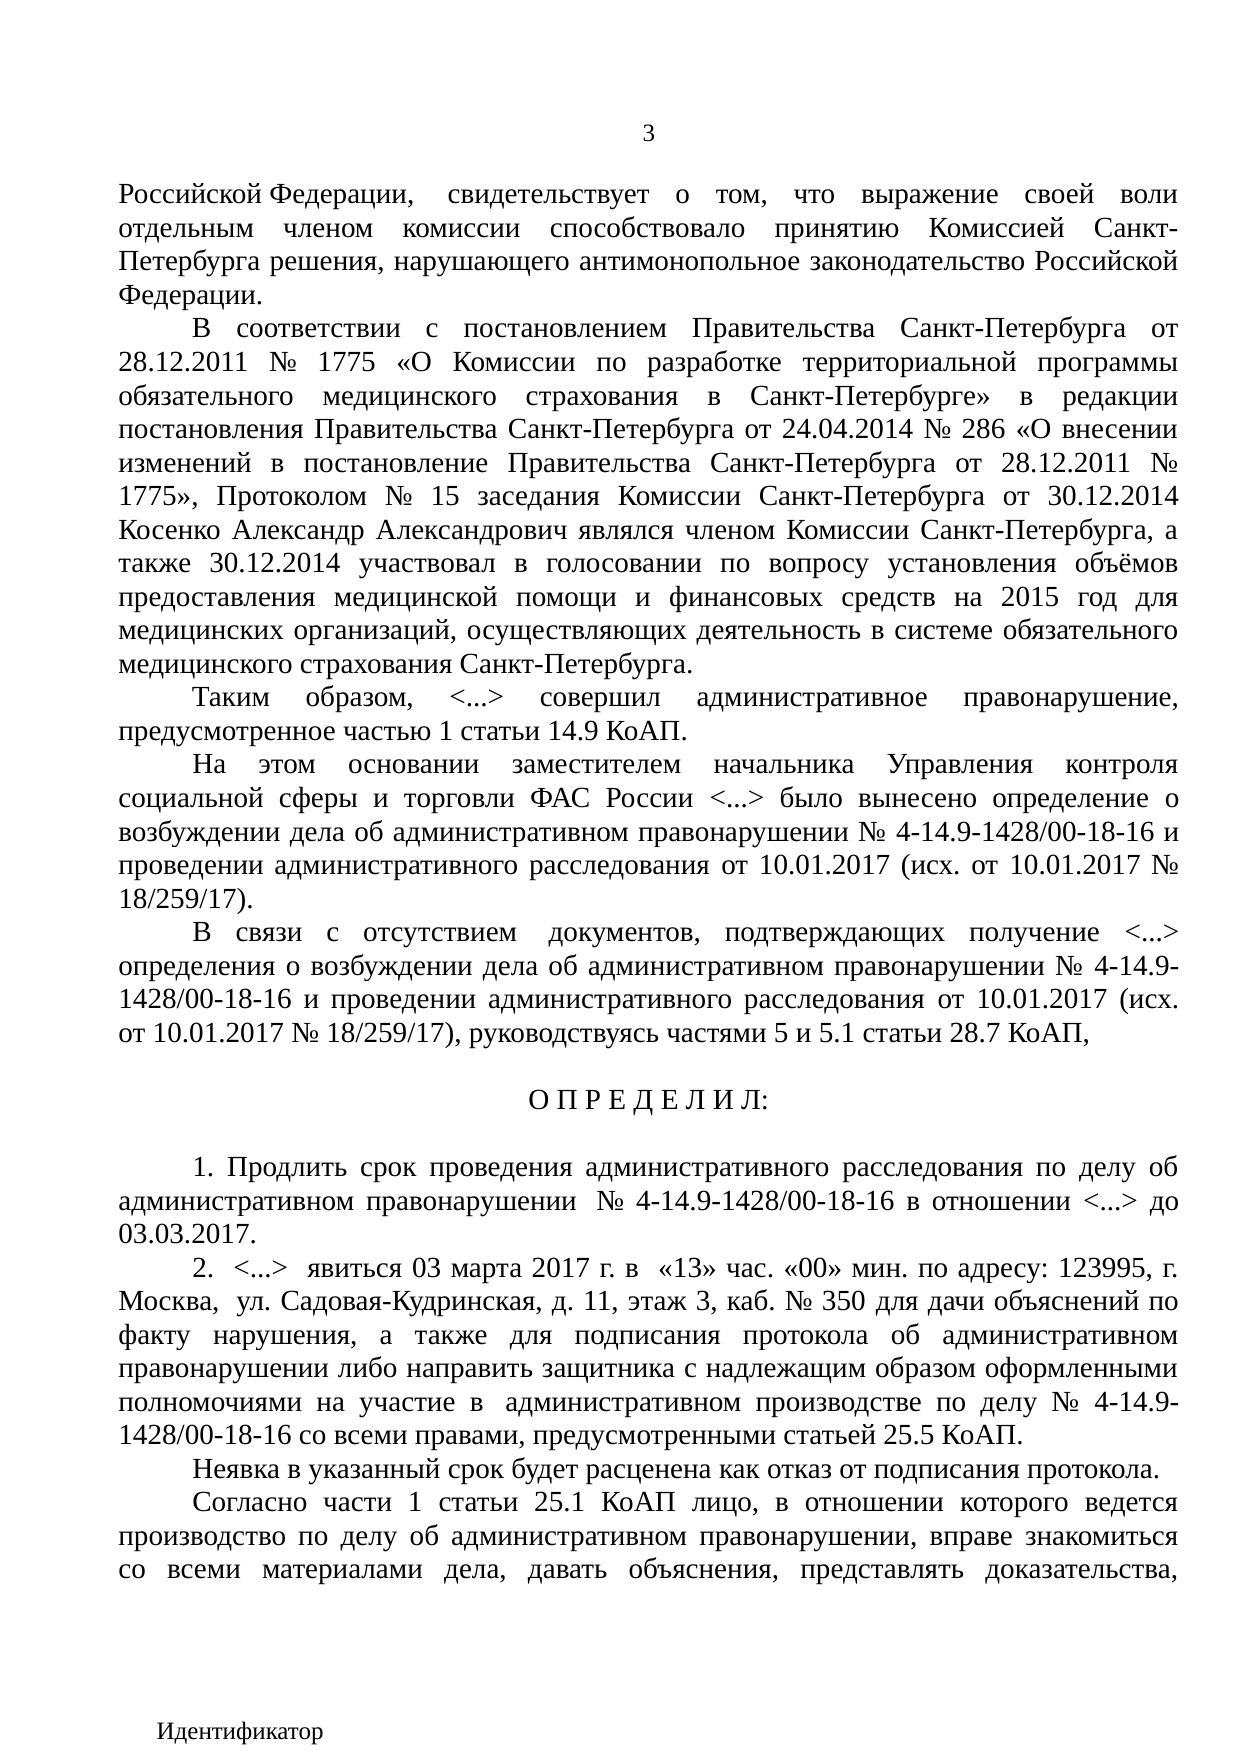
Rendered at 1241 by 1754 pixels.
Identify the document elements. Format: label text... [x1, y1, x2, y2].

text Согласно части 1 статьи 25.1 КоАП лицо, в отношении которого ведется производство по делу об административном правонарушении, вправе знакомиться со всеми материалами дела, давать объяснения, представлять доказательства, [118, 1484, 1179, 1585]
text О П Р Е Д Е Л И Л: [118, 1082, 1179, 1116]
text На этом основании заместителем начальника Управления контроля социальной сферы и торговли ФАС России <...> было вынесено определение о возбуждении дела об административном правонарушении № 4-14.9-1428/00-18-16 и проведении административного расследования от 10.01.2017 (исх. от 10.01.2017 № 18/259/17). [118, 747, 1179, 914]
text В соответствии с постановлением Правительства Санкт-Петербурга от 28.12.2011 № 1775 «О Комиссии по разработке территориальной программы обязательного медицинского страхования в Санкт-Петербурге» в редакции постановления Правительства Санкт-Петербурга от 24.04.2014 № 286 «О внесении изменений в постановление Правительства Санкт-Петербурга от 28.12.2011 № 1775», Протоколом № 15 заседания Комиссии Санкт-Петербурга от 30.12.2014 Косенко Александр Александрович являлся членом Комиссии Санкт-Петербурга, а также 30.12.2014 участвовал в голосовании по вопросу установления объёмов предоставления медицинской помощи и финансовых средств на 2015 год для медицинских организаций, осуществляющих деятельность в системе обязательного медицинского страхования Санкт-Петербурга. [118, 311, 1179, 679]
text В связи с отсутствием документов, подтверждающих получение <...> определения о возбуждении дела об административном правонарушении № 4-14.9-1428/00-18-16 и проведении административного расследования от 10.01.2017 (исх. от 10.01.2017 № 18/259/17), руководствуясь частями 5 и 5.1 статьи 28.7 КоАП, [118, 914, 1179, 1048]
text Неявка в указанный срок будет расценена как отказ от подписания протокола. [118, 1451, 1179, 1484]
text Российской Федерации, свидетельствует о том, что выражение своей воли отдельным членом комиссии способствовало принятию Комиссией Санкт-Петербурга решения, нарушающего антимонопольное законодательство Российской Федерации. [118, 176, 1179, 311]
text 1. Продлить срок проведения административного расследования по делу об административном правонарушении № 4-14.9-1428/00-18-16 в отношении <...> до 03.03.2017. [118, 1149, 1179, 1250]
text 2. <...> явиться 03 марта 2017 г. в «13» час. «00» мин. по адресу: 123995, г. Москва, ул. Садовая-Кудринская, д. 11, этаж 3, каб. № 350 для дачи объяснений по факту нарушения, а также для подписания протокола об административном правонарушении либо направить защитника с надлежащим образом оформленными полномочиями на участие в административном производстве по делу № 4-14.9-1428/00-18-16 со всеми правами, предусмотренными статьей 25.5 КоАП. [118, 1250, 1179, 1451]
text Таким образом, <...> совершил административное правонарушение, предусмотренное частью 1 статьи 14.9 КоАП. [118, 679, 1179, 747]
